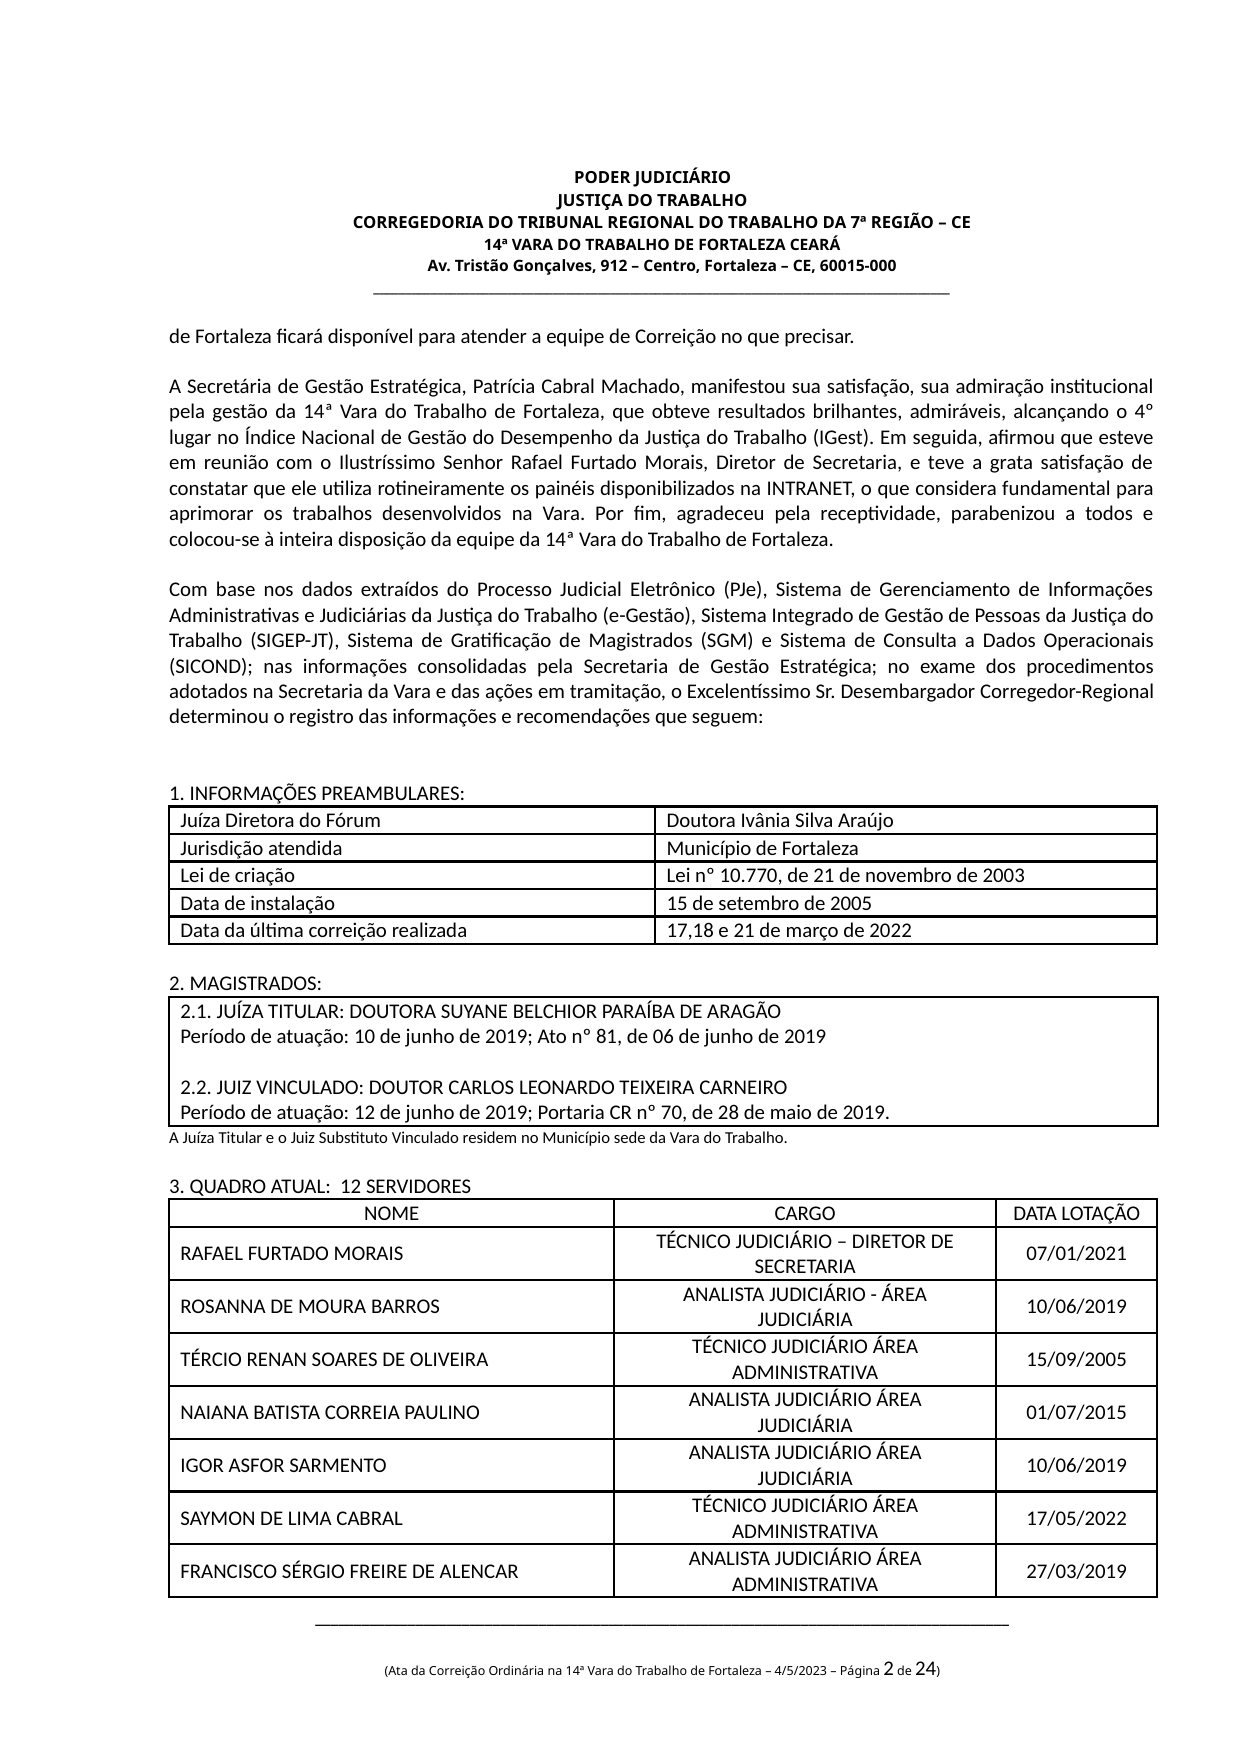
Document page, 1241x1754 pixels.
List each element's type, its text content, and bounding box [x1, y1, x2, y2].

table_cell Data de instalação [170, 890, 654, 915]
table_cell ANALISTA JUDICIÁRIO ÁREA JUDICIÁRIA [615, 1387, 995, 1437]
table_cell RAFAEL FURTADO MORAIS [170, 1228, 613, 1279]
table_header CARGO [615, 1200, 995, 1226]
subtitle 2. MAGISTRADOS: [169, 970, 1155, 996]
table_cell TÉRCIO RENAN SOARES DE OLIVEIRA [170, 1334, 613, 1384]
table_cell 10/06/2019 [997, 1281, 1156, 1332]
table_cell ANALISTA JUDICIÁRIO - ÁREA JUDICIÁRIA [615, 1281, 995, 1332]
table_cell TÉCNICO JUDICIÁRIO ÁREA ADMINISTRATIVA [615, 1334, 995, 1384]
table_cell 17/05/2022 [997, 1493, 1156, 1543]
table_header Juíza Diretora do Fórum [170, 808, 654, 833]
table_cell Jurisdição atendida [170, 835, 654, 860]
subtitle de Fortaleza ficará disponível para atender a equipe de Correição no que precisar. [169, 323, 1155, 348]
table_cell 15/09/2005 [997, 1334, 1156, 1384]
table_header DATA LOTAÇÃO [997, 1200, 1156, 1226]
table_cell FRANCISCO SÉRGIO FREIRE DE ALENCAR [170, 1545, 613, 1596]
table_cell 07/01/2021 [997, 1228, 1156, 1279]
table_cell Data da última correição realizada [170, 918, 654, 943]
table_cell Lei nº 10.770, de 21 de novembro de 2003 [656, 863, 1156, 888]
picture [603, 73, 702, 166]
table_cell TÉCNICO JUDICIÁRIO ÁREA ADMINISTRATIVA [615, 1493, 995, 1543]
table_cell ROSANNA DE MOURA BARROS [170, 1281, 613, 1332]
subtitle A Juíza Titular e o Juiz Substituto Vinculado residem no Município sede da Vara do Trabalho. [169, 1127, 1155, 1147]
table_cell 27/03/2019 [997, 1545, 1156, 1596]
table_header 2.1. JUÍZA TITULAR: DOUTORA SUYANE BELCHIOR PARAÍBA DE ARAGÃO Período de atuação: 10 de junho de 2019; Ato nº 81, de 06 de junho de 2019 2.2. JUIZ VINCULADO: DOUTOR CARLOS LEONARDO TEIXEIRA CARNEIRO Período de atuação: 12 de junho de 2019; Portaria CR nº 70, de 28 de maio de 2019. [170, 998, 1157, 1125]
subtitle Com base nos dados extraídos do Processo Judicial Eletrônico (PJe), Sistema de Gerenciamento de Informações Administrativas e Judiciárias da Justiça do Trabalho (e-Gestão), Sistema Integrado de Gestão de Pessoas da Justiça do Trabalho (SIGEP-JT), Sistema de Gratificação de Magistrados (SGM) e Sistema de Consulta a Dados Operacionais (SICOND); nas informações consolidadas pela Secretaria de Gestão Estratégica; no exame dos procedimentos adotados na Secretaria da Vara e das ações em tramitação, o Excelentíssimo Sr. Desembargador Corregedor-Regional determinou o registro das informações e recomendações que seguem: [169, 577, 1155, 729]
table_cell 15 de setembro de 2005 [656, 890, 1156, 915]
table_cell 01/07/2015 [997, 1387, 1156, 1437]
subtitle 1. INFORMAÇÕES PREAMBULARES: [169, 780, 1155, 805]
table_cell SAYMON DE LIMA CABRAL [170, 1493, 613, 1543]
subtitle A Secretária de Gestão Estratégica, Patrícia Cabral Machado, manifestou sua satisfação, sua admiração institucional pela gestão da 14ª Vara do Trabalho de Fortaleza, que obteve resultados brilhantes, admiráveis, alcançando o 4º lugar no Índice Nacional de Gestão do Desempenho da Justiça do Trabalho (IGest). Em seguida, afirmou que esteve em reunião com o Ilustríssimo Senhor Rafael Furtado Morais, Diretor de Secretaria, e teve a grata satisfação de constatar que ele utiliza rotineiramente os painéis disponibilizados na INTRANET, o que considera fundamental para aprimorar os trabalhos desenvolvidos na Vara. Por fim, agradeceu pela receptividade, parabenizou a todos e colocou-se à inteira disposição da equipe da 14ª Vara do Trabalho de Fortaleza. [169, 373, 1155, 551]
table_cell ANALISTA JUDICIÁRIO ÁREA JUDICIÁRIA [615, 1440, 995, 1490]
table_cell 10/06/2019 [997, 1440, 1156, 1490]
table_cell ANALISTA JUDICIÁRIO ÁREA ADMINISTRATIVA [615, 1545, 995, 1596]
table_header NOME [170, 1200, 613, 1226]
table_cell TÉCNICO JUDICIÁRIO – DIRETOR DE SECRETARIA [615, 1228, 995, 1279]
table_cell 17,18 e 21 de março de 2022 [656, 918, 1156, 943]
table_cell IGOR ASFOR SARMENTO [170, 1440, 613, 1490]
table_cell Lei de criação [170, 863, 654, 888]
table_header Doutora Ivânia Silva Araújo [656, 808, 1156, 833]
subtitle 3. QUADRO ATUAL: 12 SERVIDORES [169, 1173, 1155, 1198]
table_cell NAIANA BATISTA CORREIA PAULINO [170, 1387, 613, 1437]
table_cell Município de Fortaleza [656, 835, 1156, 860]
